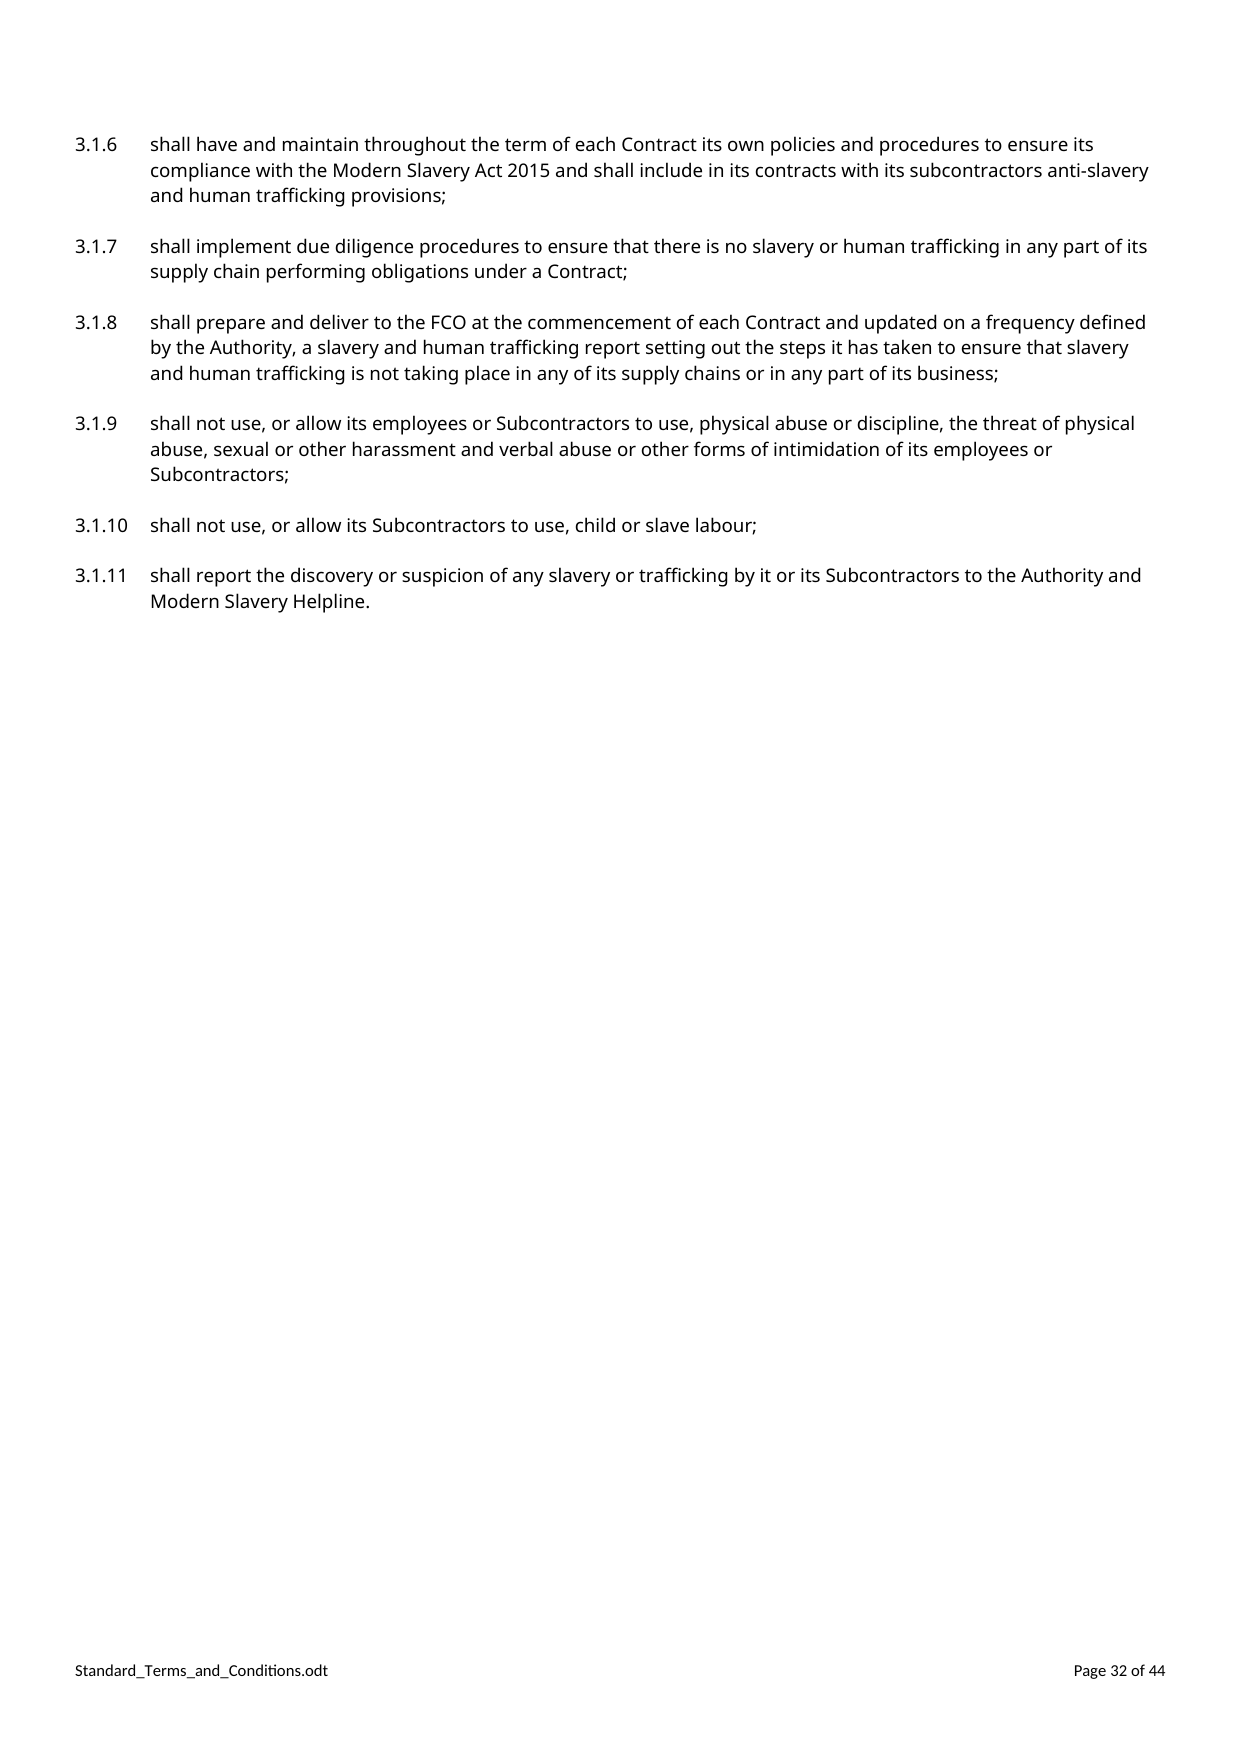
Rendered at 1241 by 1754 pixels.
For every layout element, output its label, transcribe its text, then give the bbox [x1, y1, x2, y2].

text 3.1.6 shall have and maintain throughout the term of each Contract its own policies and procedures to ensure its compliance with the Modern Slavery Act 2015 and shall include in its contracts with its subcontractors anti-slavery and human trafficking provisions; [75, 131, 1165, 208]
text 3.1.10 shall not use, or allow its Subcontractors to use, child or slave labour; [75, 512, 1165, 538]
text 3.1.11 shall report the discovery or suspicion of any slavery or trafficking by it or its Subcontractors to the Authority and Modern Slavery Helpline. [75, 563, 1165, 614]
text 3.1.8 shall prepare and deliver to the FCO at the commencement of each Contract and updated on a frequency defined by the Authority, a slavery and human trafficking report setting out the steps it has taken to ensure that slavery and human trafficking is not taking place in any of its supply chains or in any part of its business; [75, 309, 1165, 386]
text 3.1.7 shall implement due diligence procedures to ensure that there is no slavery or human trafficking in any part of its supply chain performing obligations under a Contract; [75, 233, 1165, 284]
text 3.1.9 shall not use, or allow its employees or Subcontractors to use, physical abuse or discipline, the threat of physical abuse, sexual or other harassment and verbal abuse or other forms of intimidation of its employees or Subcontractors; [75, 411, 1165, 487]
